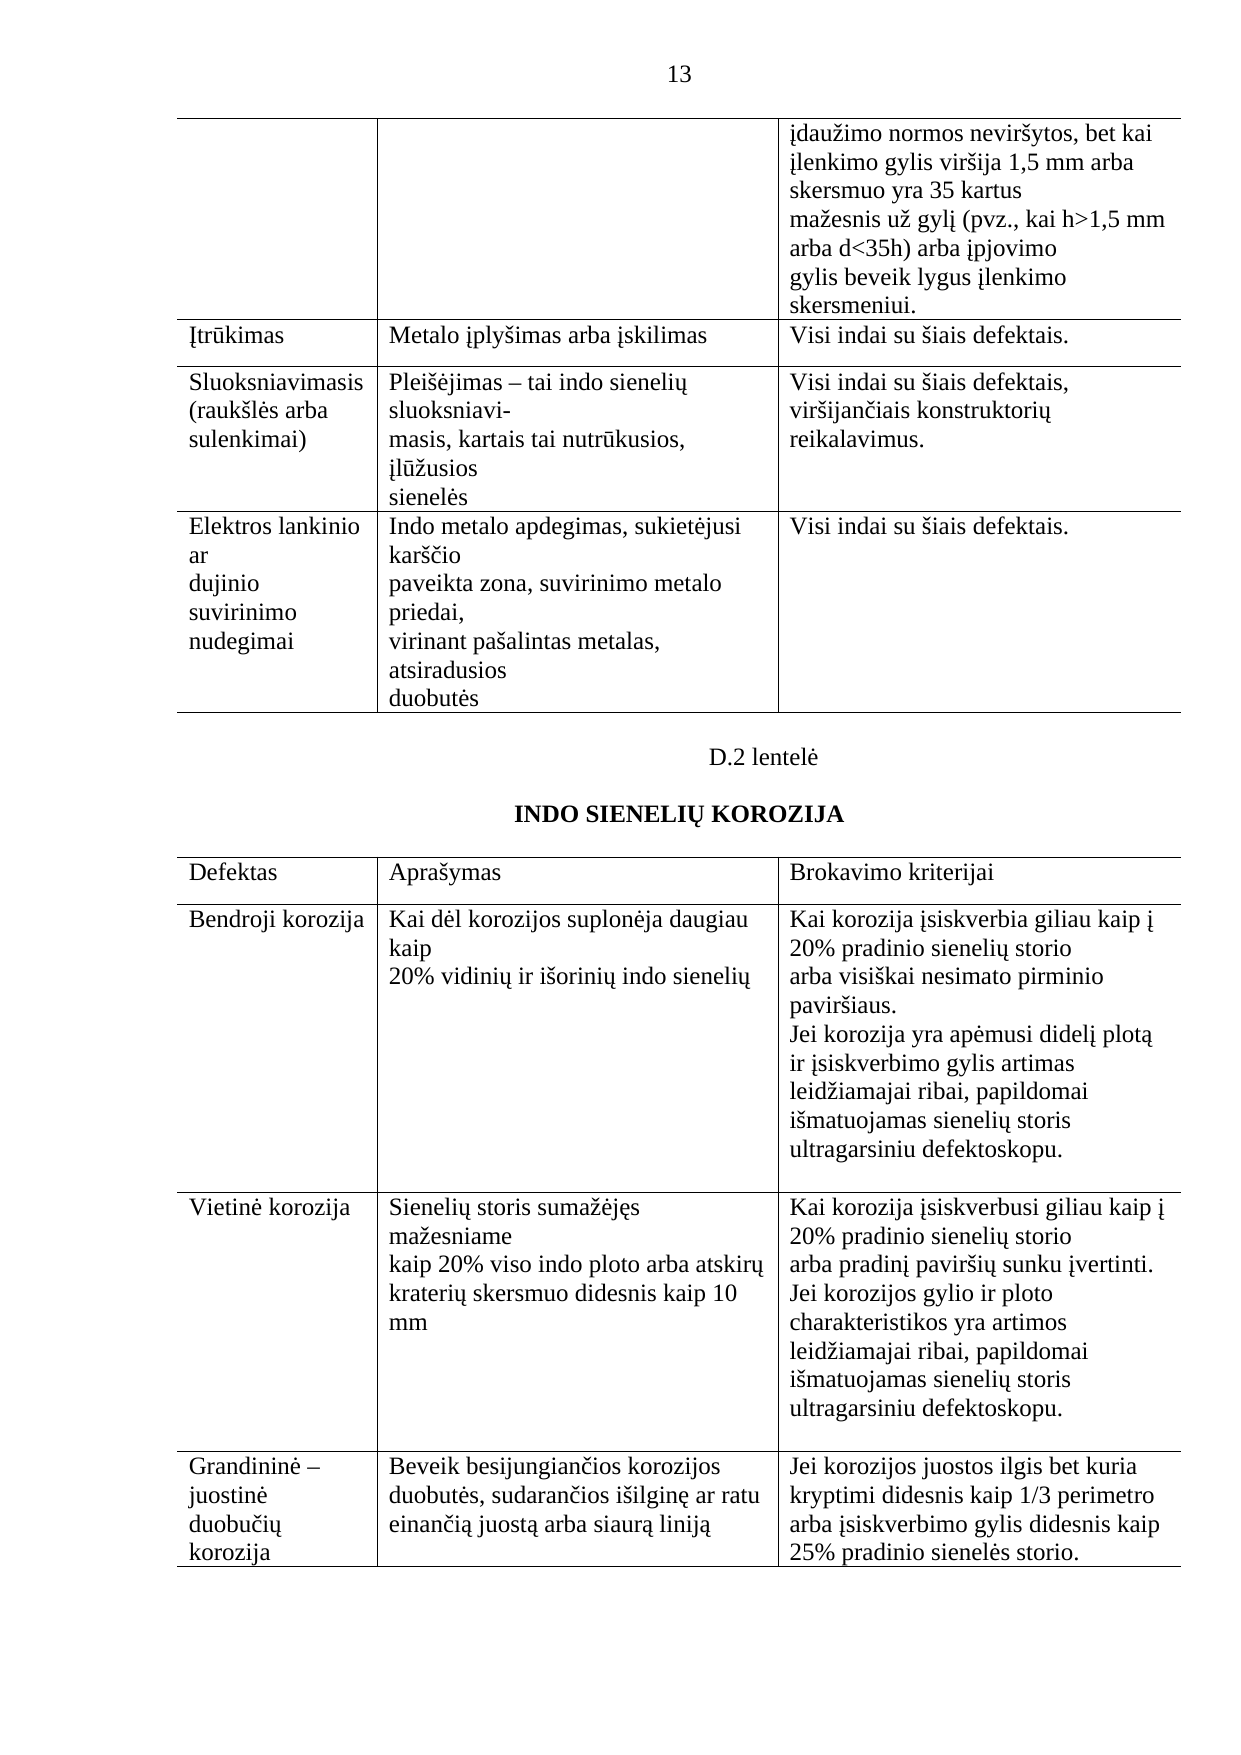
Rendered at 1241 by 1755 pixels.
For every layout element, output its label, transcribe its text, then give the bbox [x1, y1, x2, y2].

table_cell Visi indai su šiais defektais. [779, 320, 1181, 366]
table_cell Sienelių storis sumažėjęs mažesniame kaip 20% viso indo ploto arba atskirų kraterių skersmuo didesnis kaip 10 mm [378, 1193, 778, 1451]
table_cell įdaužimo normos neviršytos, bet kai įlenkimo gylis viršija 1,5 mm arba skersmuo yra 35 kartus mažesnis už gylį (pvz., kai h>1,5 mm arba d<35h) arba įpjovimo gylis beveik lygus įlenkimo skersmeniui. [779, 119, 1181, 319]
table_cell Pleišėjimas – tai indo sienelių sluoksniavi- masis, kartais tai nutrūkusios, įlūžusios sienelės [378, 367, 778, 511]
table_header Defektas [177, 858, 377, 903]
table_cell Įtrūkimas [177, 320, 377, 366]
table_cell Grandininė – juostinė duobučių korozija [177, 1452, 377, 1566]
table_cell Bendroji korozija [177, 905, 377, 1191]
table_cell Kai korozija įsiskverbusi giliau kaip į 20% pradinio sienelių storio arba pradinį paviršių sunku įvertinti. Jei korozijos gylio ir ploto charakteristikos yra artimos leidžiamajai ribai, papildomai išmatuojamas sienelių storis ultragarsiniu defektoskopu. [779, 1193, 1181, 1451]
table_cell Kai korozija įsiskverbia giliau kaip į 20% pradinio sienelių storio arba visiškai nesimato pirminio paviršiaus. Jei korozija yra apėmusi didelį plotą ir įsiskverbimo gylis artimas leidžiamajai ribai, papildomai išmatuojamas sienelių storis ultragarsiniu defektoskopu. [779, 905, 1181, 1191]
table_cell [177, 119, 377, 319]
text D.2 lentelė [177, 742, 1181, 770]
table_cell Visi indai su šiais defektais, viršijančiais konstruktorių reikalavimus. [779, 367, 1181, 511]
text Indo sienelių korozija [177, 799, 1181, 828]
table_cell Beveik besijungiančios korozijos duobutės, sudarančios išilginę ar ratu einančią juostą arba siaurą liniją [378, 1452, 778, 1566]
table_cell Visi indai su šiais defektais. [779, 512, 1181, 712]
table_header Brokavimo kriterijai [779, 858, 1181, 903]
table_cell Jei korozijos juostos ilgis bet kuria kryptimi didesnis kaip 1/3 perimetro arba įsiskverbimo gylis didesnis kaip 25% pradinio sienelės storio. [779, 1452, 1181, 1566]
table_cell Vietinė korozija [177, 1193, 377, 1451]
table_cell Kai dėl korozijos suplonėja daugiau kaip 20% vidinių ir išorinių indo sienelių [378, 905, 778, 1191]
table_cell Metalo įplyšimas arba įskilimas [378, 320, 778, 366]
table_cell Sluoksniavimasis (raukšlės arba sulenkimai) [177, 367, 377, 511]
table_cell [378, 119, 778, 319]
table_cell Indo metalo apdegimas, sukietėjusi karščio paveikta zona, suvirinimo metalo priedai, virinant pašalintas metalas, atsiradusios duobutės [378, 512, 778, 712]
table_header Aprašymas [378, 858, 778, 903]
table_cell Elektros lankinio ar dujinio suvirinimo nudegimai [177, 512, 377, 712]
